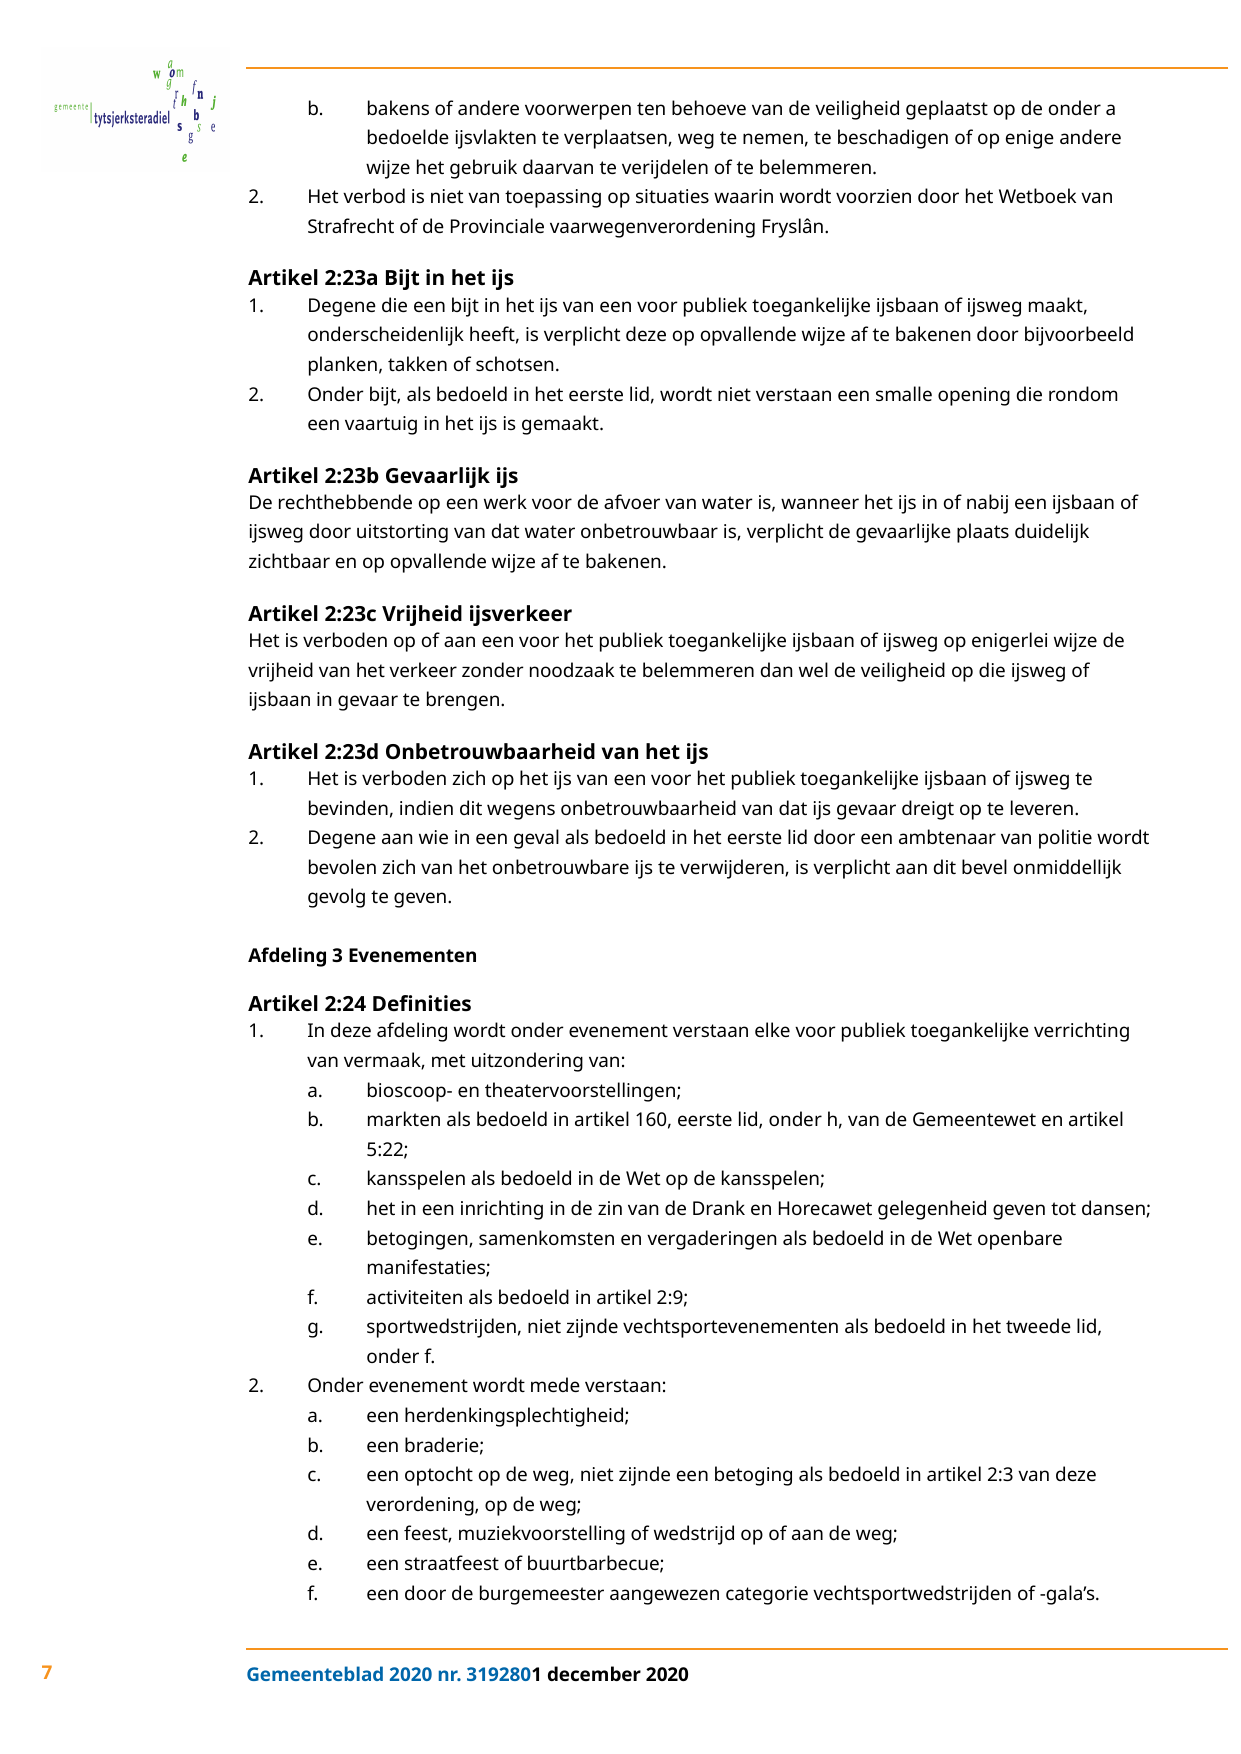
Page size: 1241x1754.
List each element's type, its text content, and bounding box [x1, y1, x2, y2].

list betogingen, samenkomsten en vergaderingen als bedoeld in de Wet openbare manifestaties; [307, 1225, 1152, 1280]
list markten als bedoeld in artikel 160, eerste lid, onder h, van de Gemeentewet en artikel 5:22; [307, 1106, 1152, 1162]
text Artikel 2:23c Vrijheid ijsverkeer [248, 599, 1152, 627]
list Onder bijt, als bedoeld in het eerste lid, wordt niet verstaan een smalle opening die rondom een vaartuig in het ijs is gemaakt. [248, 381, 1152, 436]
list Het verbod is niet van toepassing op situaties waarin wordt voorzien door het Wetboek van Strafrecht of de Provinciale vaarwegenverordening Fryslân. [248, 183, 1152, 239]
text Artikel 2:23d Onbetrouwbaarheid van het ijs [248, 737, 1152, 765]
picture [41, 47, 231, 172]
text Artikel 2:24 Definities [248, 989, 1152, 1018]
list Degene die een bijt in het ijs van een voor publiek toegankelijke ijsbaan of ijsweg maakt, onderscheidenlijk heeft, is verplicht deze op opvallende wijze af te bakenen door bijvoorbeeld planken, takken of schotsen. [248, 292, 1152, 377]
list een optocht op de weg, niet zijnde een betoging als bedoeld in artikel 2:3 van deze verordening, op de weg; [307, 1461, 1152, 1517]
list Onder evenement wordt mede verstaan: [248, 1373, 1152, 1398]
list activiteiten als bedoeld in artikel 2:9; [307, 1284, 1152, 1310]
list bioscoop- en theatervoorstellingen; [307, 1077, 1152, 1103]
list het in een inrichting in de zin van de Drank en Horecawet gelegenheid geven tot dansen; [307, 1195, 1152, 1221]
list bakens of andere voorwerpen ten behoeve van de veiligheid geplaatst op de onder a bedoelde ijsvlakten te verplaatsen, weg te nemen, te beschadigen of op enige andere wijze het gebruik daarvan te verijdelen of te belemmeren. [307, 95, 1152, 180]
text Het is verboden op of aan een voor het publiek toegankelijke ijsbaan of ijsweg op enigerlei wijze de vrijheid van het verkeer zonder noodzaak te belemmeren dan wel de veiligheid op die ijsweg of ijsbaan in gevaar te brengen. [248, 627, 1152, 712]
list een door de burgemeester aangewezen categorie vechtsportwedstrijden of -gala’s. [307, 1580, 1152, 1606]
list Het is verboden zich op het ijs van een voor het publiek toegankelijke ijsbaan of ijsweg te bevinden, indien dit wegens onbetrouwbaarheid van dat ijs gevaar dreigt op te leveren. [248, 765, 1152, 821]
list sportwedstrijden, niet zijnde vechtsportevenementen als bedoeld in het tweede lid, onder f. [307, 1313, 1152, 1369]
text De rechthebbende op een werk voor de afvoer van water is, wanneer het ijs in of nabij een ijsbaan of ijsweg door uitstorting van dat water onbetrouwbaar is, verplicht de gevaarlijke plaats duidelijk zichtbaar en op opvallende wijze af te bakenen. [248, 489, 1152, 574]
text Artikel 2:23a Bijt in het ijs [248, 263, 1152, 292]
list kansspelen als bedoeld in de Wet op de kansspelen; [307, 1166, 1152, 1191]
list een feest, muziekvoorstelling of wedstrijd op of aan de weg; [307, 1521, 1152, 1546]
text Afdeling 3 Evenementen [248, 943, 1152, 968]
list Degene aan wie in een geval als bedoeld in het eerste lid door een ambtenaar van politie wordt bevolen zich van het onbetrouwbare ijs te verwijderen, is verplicht aan dit bevel onmiddellijk gevolg te geven. [248, 824, 1152, 909]
list een braderie; [307, 1432, 1152, 1458]
text Artikel 2:23b Gevaarlijk ijs [248, 461, 1152, 489]
list In deze afdeling wordt onder evenement verstaan elke voor publiek toegankelijke verrichting van vermaak, met uitzondering van: [248, 1018, 1152, 1073]
list een herdenkingsplechtigheid; [307, 1402, 1152, 1428]
list een straatfeest of buurtbarbecue; [307, 1550, 1152, 1576]
